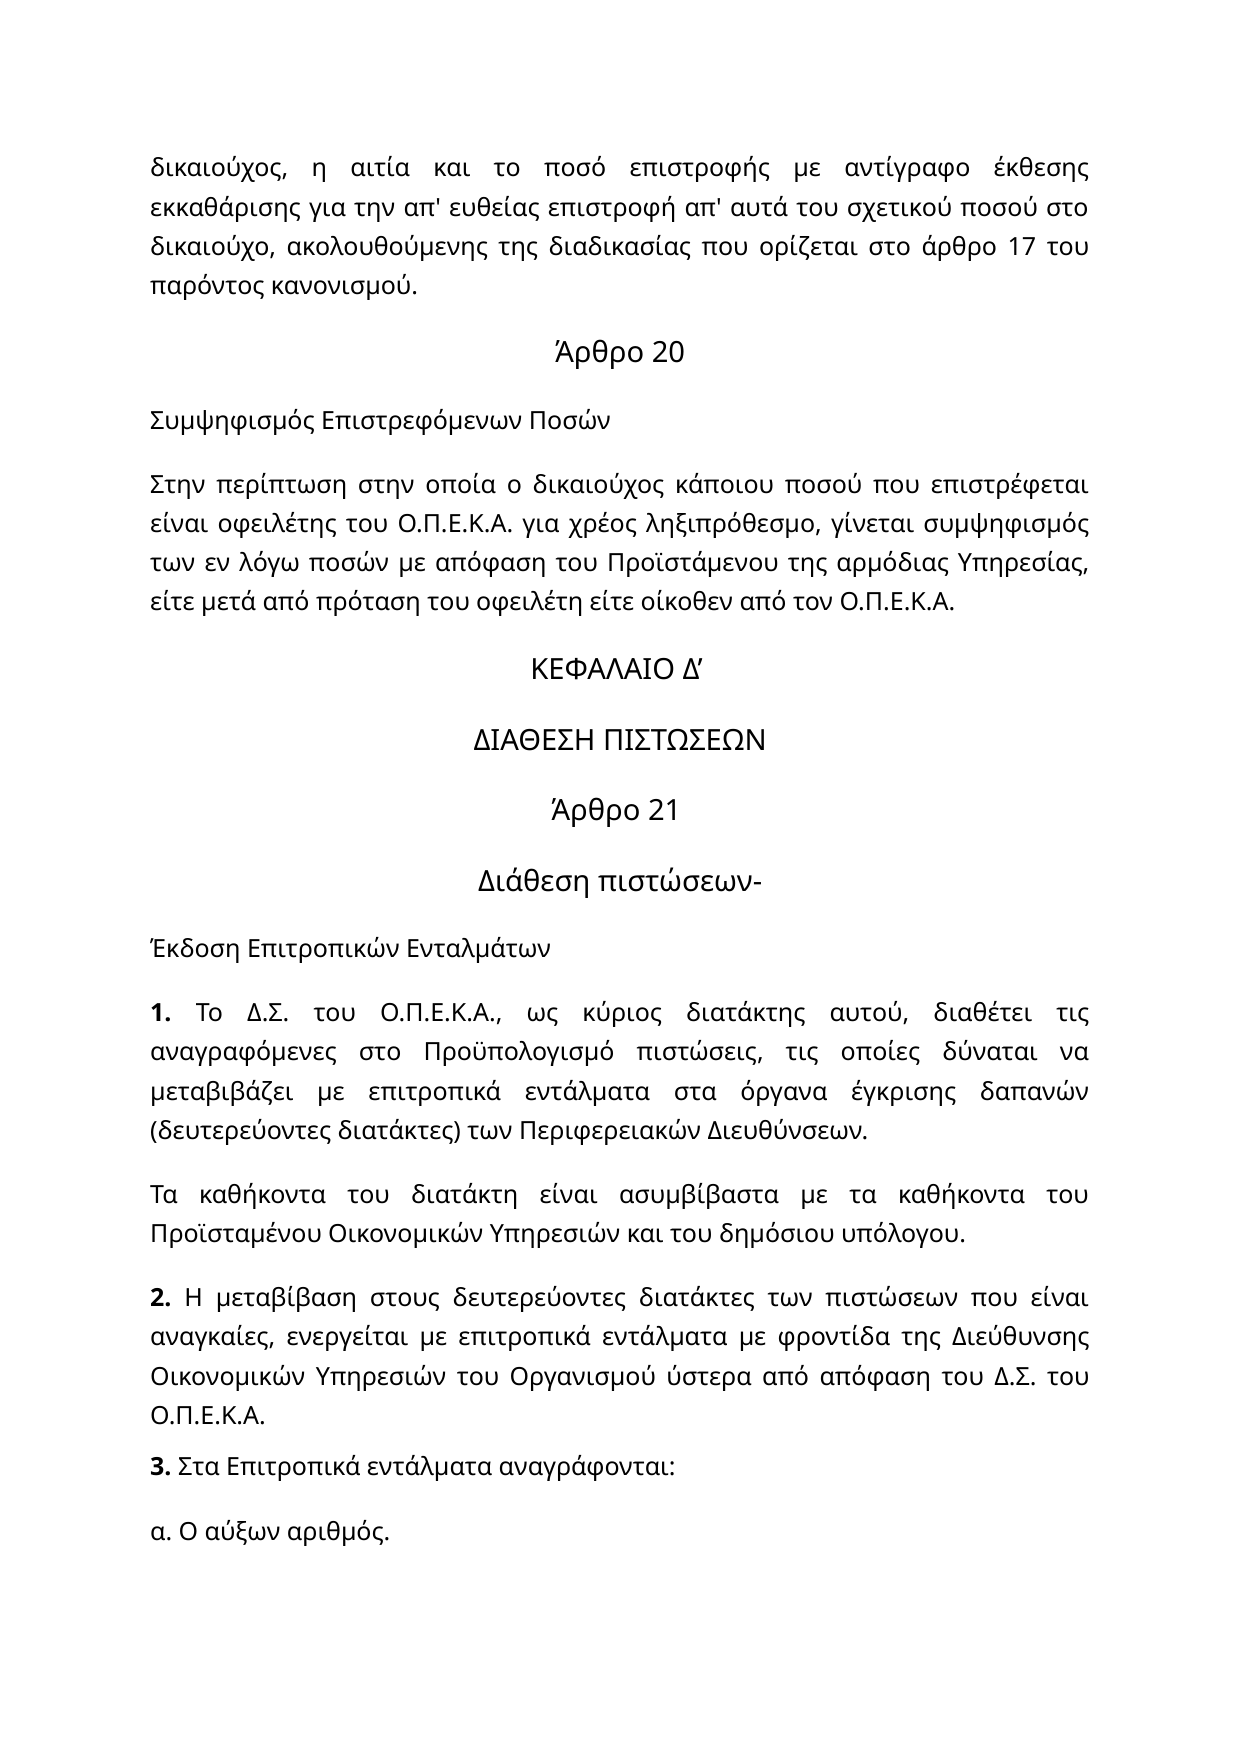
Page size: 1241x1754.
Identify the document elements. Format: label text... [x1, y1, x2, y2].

text 2. Η μεταβίβαση στους δευτερεύοντες διατάκτες των πιστώσεων που είναι αναγκαίες, ενεργείται με επιτροπικά εντάλματα με φροντίδα της Διεύθυνσης Οικονομικών Υπηρεσιών του Οργανισμού ύστερα από απόφαση του Δ.Σ. του Ο.Π.Ε.Κ.Α. [150, 1280, 1090, 1431]
subtitle Άρθρο 20 [150, 332, 1090, 371]
subtitle Άρθρο 21 [150, 789, 1090, 829]
subtitle ΚΕΦΑΛΑΙΟ Δ’ [150, 648, 1090, 688]
text α. Ο αύξων αριθμός. [150, 1513, 1090, 1547]
text Συμψηφισμός Επιστρεφόμενων Ποσών [150, 402, 1090, 436]
text Έκδοση Επιτροπικών Ενταλμάτων [150, 931, 1090, 965]
text 1. Το Δ.Σ. του Ο.Π.Ε.Κ.Α., ως κύριος διατάκτης αυτού, διαθέτει τις αναγραφόμενες στο Προϋπολογισμό πιστώσεις, τις οποίες δύναται να μεταβιβάζει με επιτροπικά εντάλματα στα όργανα έγκρισης δαπανών (δευτερεύοντες διατάκτες) των Περιφερειακών Διευθύνσεων. [150, 995, 1090, 1146]
subtitle Διάθεση πιστώσεων- [150, 860, 1090, 900]
subtitle ΔΙΑΘΕΣΗ ΠΙΣΤΩΣΕΩΝ [150, 719, 1090, 758]
text Στην περίπτωση στην οποία ο δικαιούχος κάποιου ποσού που επιστρέφεται είναι οφειλέτης του Ο.Π.Ε.Κ.Α. για χρέος ληξιπρόθεσμο, γίνεται συμψηφισμός των εν λόγω ποσών με απόφαση του Προϊστάμενου της αρμόδιας Υπηρεσίας, είτε μετά από πρόταση του οφειλέτη είτε οίκοθεν από τον Ο.Π.Ε.Κ.Α. [150, 466, 1090, 618]
text Τα καθήκοντα του διατάκτη είναι ασυμβίβαστα με τα καθήκοντα του Προϊσταμένου Οικονομικών Υπηρεσιών και του δημόσιου υπόλογου. [150, 1176, 1090, 1250]
text δικαιούχος, η αιτία και το ποσό επιστροφής με αντίγραφο έκθεσης εκκαθάρισης για την απ' ευθείας επιστροφή απ' αυτά του σχετικού ποσού στο δικαιούχο, ακολουθούμενης της διαδικασίας που ορίζεται στο άρθρο 17 του παρόντος κανονισμού. [150, 150, 1090, 302]
text 3. Στα Επιτροπικά εντάλματα αναγράφονται: [150, 1449, 1090, 1483]
